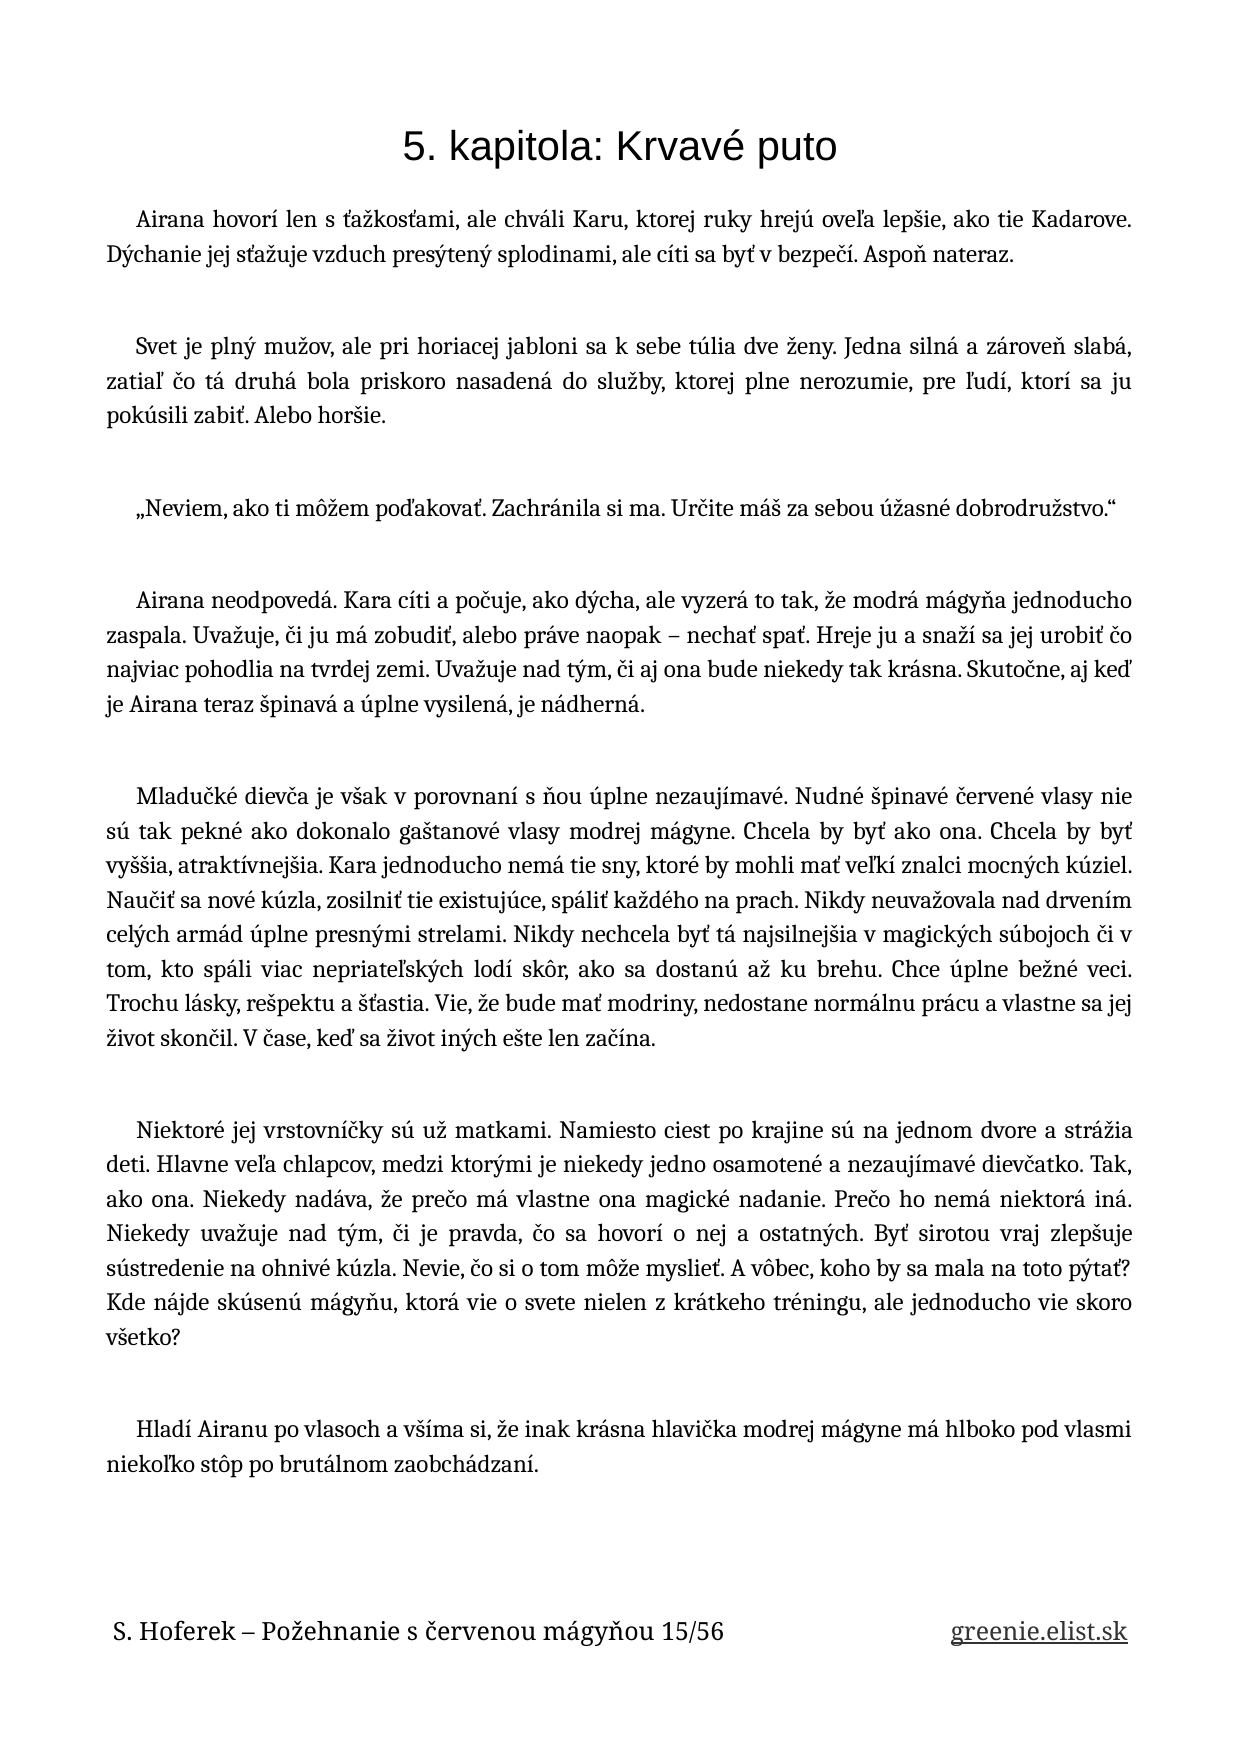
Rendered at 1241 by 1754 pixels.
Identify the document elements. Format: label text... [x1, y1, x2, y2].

text Hladí Airanu po vlasoch a všíma si, že inak krásna hlavička modrej mágyne má hlboko pod vlasmi niekoľko stôp po brutálnom zaobchádzaní. [106, 1415, 1134, 1478]
subtitle 5. kapitola: Krvavé puto [106, 121, 1134, 169]
text Niektoré jej vrstovníčky sú už matkami. Namiesto ciest po krajine sú na jednom dvore a strážia deti. Hlavne veľa chlapcov, medzi ktorými je niekedy jedno osamotené a nezaujímavé dievčatko. Tak, ako ona. Niekedy nadáva, že prečo má vlastne ona magické nadanie. Prečo ho nemá niektorá iná. Niekedy uvažuje nad tým, či je pravda, čo sa hovorí o nej a ostatných. Byť sirotou vraj zlepšuje sústredenie na ohnivé kúzla. Nevie, čo si o tom môže myslieť. A vôbec, koho by sa mala na toto pýtať? Kde nájde skúsenú mágyňu, ktorá vie o svete nielen z krátkeho tréningu, ale jednoducho vie skoro všetko? [106, 1116, 1134, 1352]
text Svet je plný mužov, ale pri horiacej jabloni sa k sebe túlia dve ženy. Jedna silná a zároveň slabá, zatiaľ čo tá druhá bola priskoro nasadená do služby, ktorej plne nerozumie, pre ľudí, ktorí sa ju pokúsili zabiť. Alebo horšie. [106, 332, 1134, 430]
text „Neviem, ako ti môžem poďakovať. Zachránila si ma. Určite máš za sebou úžasné dobrodružstvo.“ [106, 494, 1134, 522]
text Airana hovorí len s ťažkosťami, ale chváli Karu, ktorej ruky hrejú oveľa lepšie, ako tie Kadarove. Dýchanie jej sťažuje vzduch presýtený splodinami, ale cíti sa byť v bezpečí. Aspoň nateraz. [106, 205, 1134, 268]
text Mladučké dievča je však v porovnaní s ňou úplne nezaujímavé. Nudné špinavé červené vlasy nie sú tak pekné ako dokonalo gaštanové vlasy modrej mágyne. Chcela by byť ako ona. Chcela by byť vyššia, atraktívnejšia. Kara jednoducho nemá tie sny, ktoré by mohli mať veľkí znalci mocných kúziel. Naučiť sa nové kúzla, zosilniť tie existujúce, spáliť každého na prach. Nikdy neuvažovala nad drvením celých armád úplne presnými strelami. Nikdy nechcela byť tá najsilnejšia v magických súbojoch či v tom, kto spáli viac nepriateľských lodí skôr, ako sa dostanú až ku brehu. Chce úplne bežné veci. Trochu lásky, rešpektu a šťastia. Vie, že bude mať modriny, nedostane normálnu prácu a vlastne sa jej život skončil. V čase, keď sa život iných ešte len začína. [106, 782, 1134, 1052]
text Airana neodpovedá. Kara cíti a počuje, ako dýcha, ale vyzerá to tak, že modrá mágyňa jednoducho zaspala. Uvažuje, či ju má zobudiť, alebo práve naopak – nechať spať. Hreje ju a snaží sa jej urobiť čo najviac pohodlia na tvrdej zemi. Uvažuje nad tým, či aj ona bude niekedy tak krásna. Skutočne, aj keď je Airana teraz špinavá a úplne vysilená, je nádherná. [106, 586, 1134, 718]
